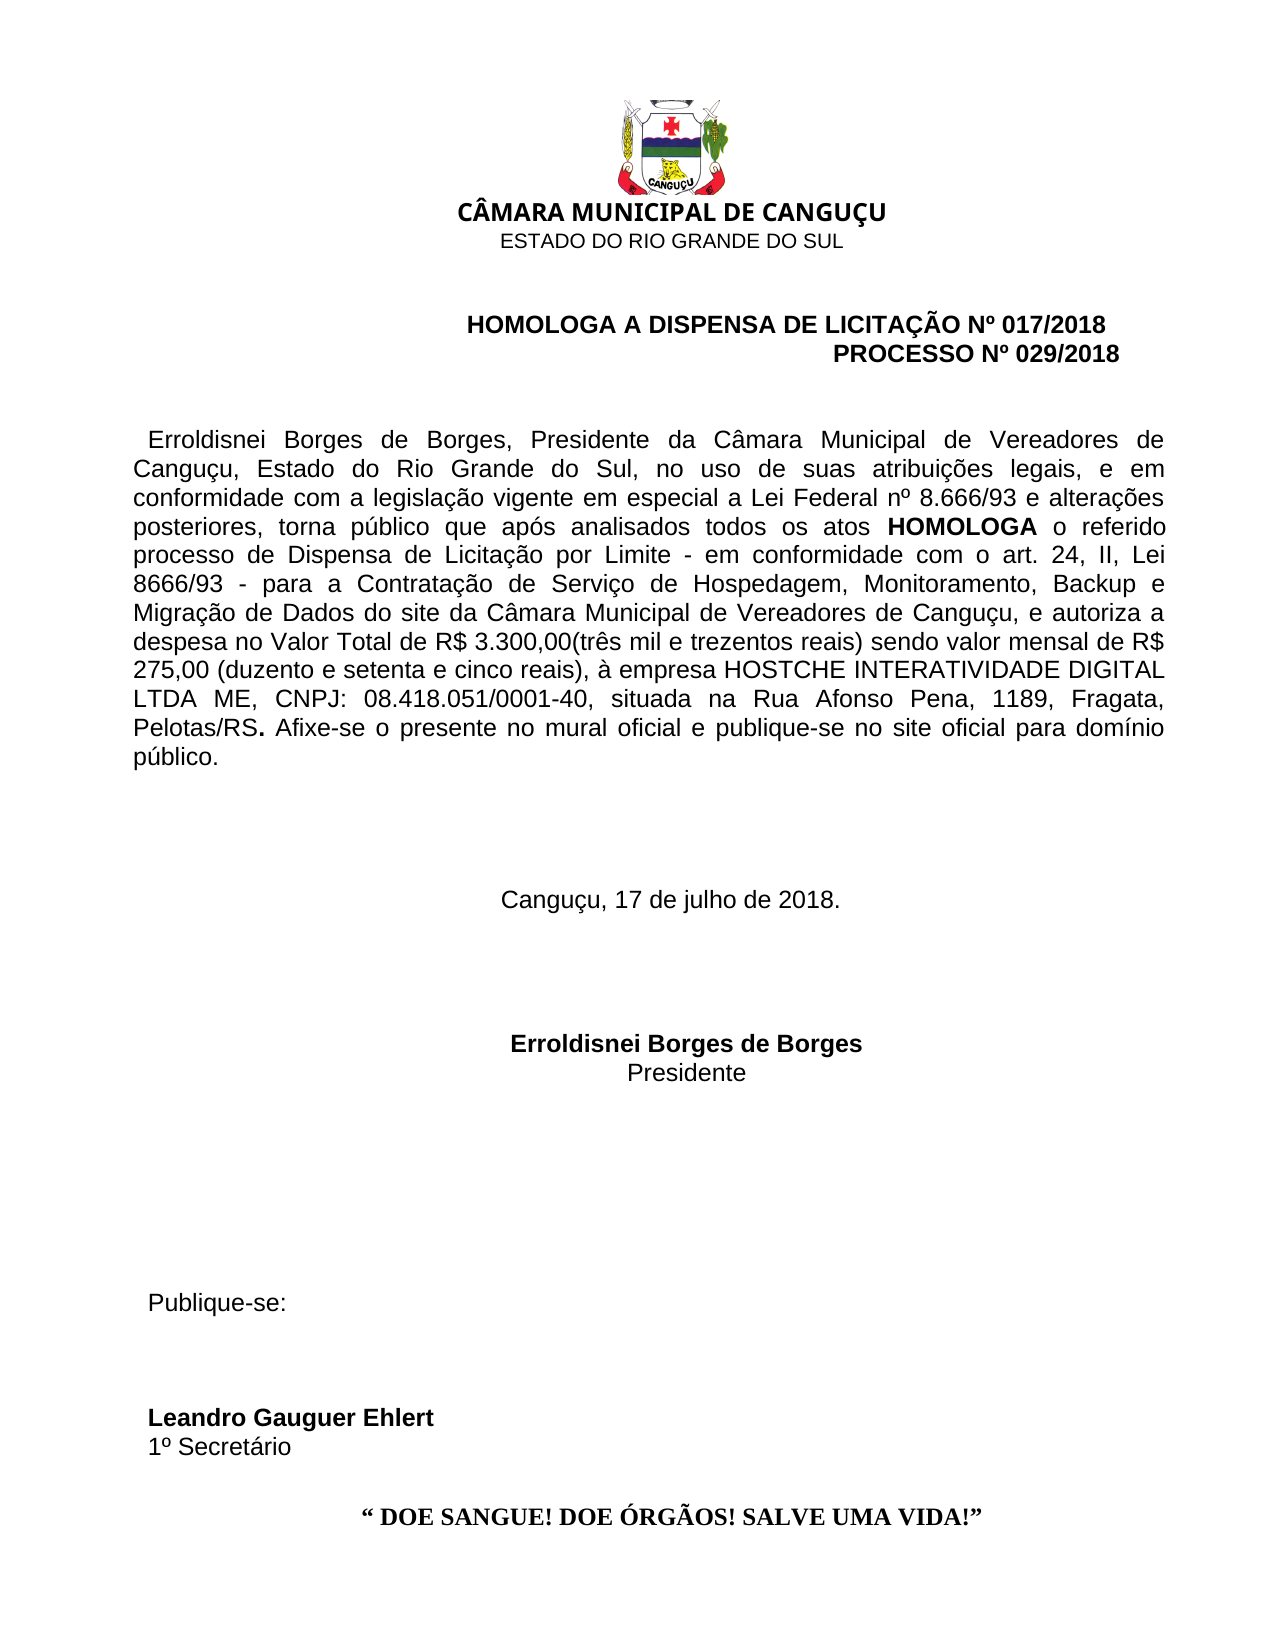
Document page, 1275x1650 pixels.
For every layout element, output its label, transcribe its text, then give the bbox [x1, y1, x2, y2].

text Presidente [133, 1058, 1167, 1086]
text Canguçu, 17 de julho de 2018. [133, 885, 1167, 914]
text HOMOLOGA A DISPENSA DE LICITAÇÃO Nº 017/2018 [280, 310, 1167, 339]
text Erroldisnei Borges de Borges, Presidente da Câmara Municipal de Vereadores de Canguçu, Estado do Rio Grande do Sul, no uso de suas atribuições legais, e em conformidade com a legislação vigente em especial a Lei Federal nº 8.666/93 e alterações posteriores, torna público que após analisados todos os atos HOMOLOGA o referido processo de Dispensa de Licitação por Limite - em conformidade com o art. 24, II, Lei 8666/93 - para a Contratação de Serviço de Hospedagem, Monitoramento, Backup e Migração de Dados do site da Câmara Municipal de Vereadores de Canguçu, e autoriza a despesa no Valor Total de R$ 3.300,00(três mil e trezentos reais) sendo valor mensal de R$ 275,00 (duzento e setenta e cinco reais), à empresa HOSTCHE INTERATIVIDADE DIGITAL LTDA ME, CNPJ: 08.418.051/0001-40, situada na Rua Afonso Pena, 1189, Fragata, Pelotas/RS. Afixe-se o presente no mural oficial e publique-se no site oficial para domínio público. [133, 425, 1167, 770]
text PROCESSO Nº 029/2018 [723, 339, 1167, 368]
text 1º Secretário [133, 1431, 1167, 1460]
text Erroldisnei Borges de Borges [133, 1029, 1167, 1058]
text Leandro Gauguer Ehlert [133, 1403, 1167, 1431]
text Publique-se: [133, 1288, 1167, 1316]
